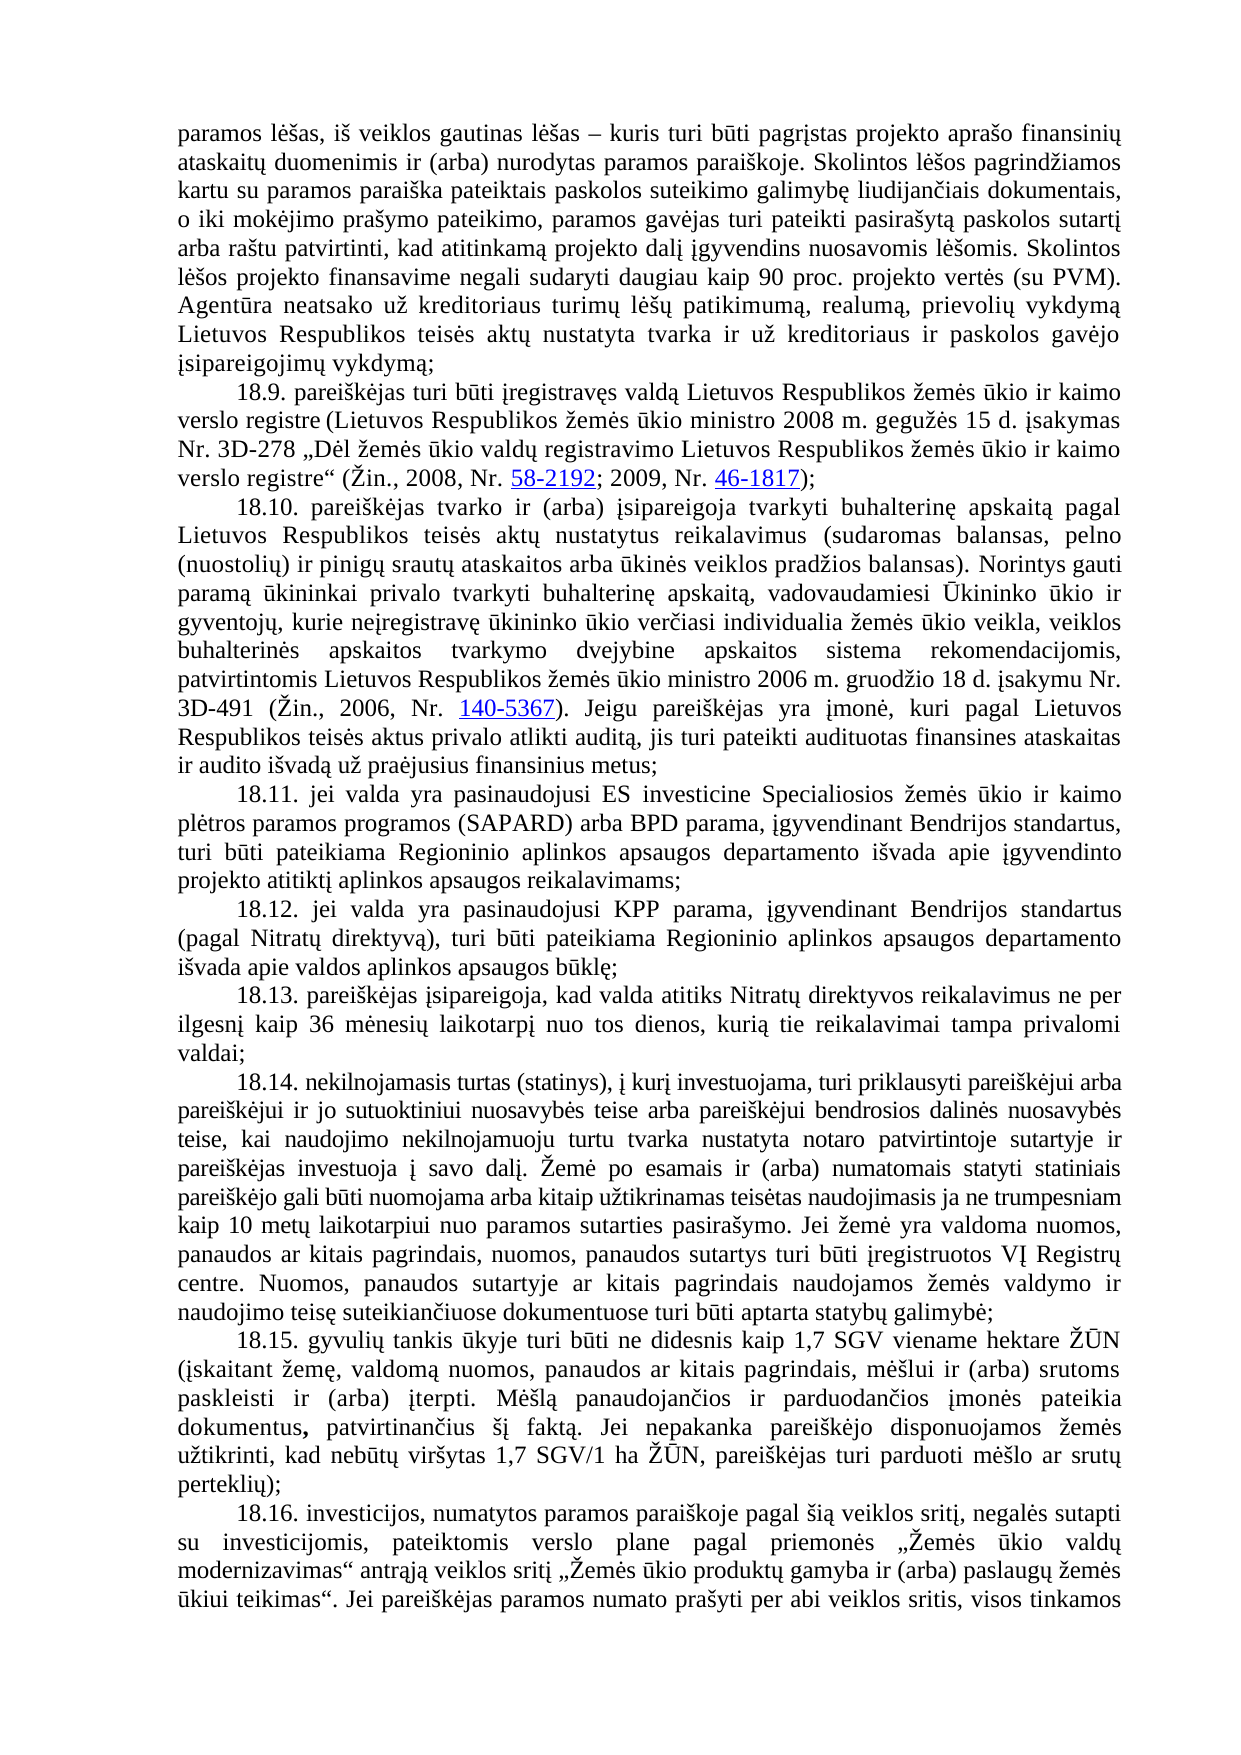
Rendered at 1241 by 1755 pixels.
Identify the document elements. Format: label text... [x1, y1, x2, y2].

text 18.10. pareiškėjas tvarko ir (arba) įsipareigoja tvarkyti buhalterinę apskaitą pagal Lietuvos Respublikos teisės aktų nustatytus reikalavimus (sudaromas balansas, pelno (nuostolių) ir pinigų srautų ataskaitos arba ūkinės veiklos pradžios balansas). Norintys gauti paramą ūkininkai privalo tvarkyti buhalterinę apskaitą, vadovaudamiesi Ūkininko ūkio ir gyventojų, kurie neįregistravę ūkininko ūkio verčiasi individualia žemės ūkio veikla, veiklos buhalterinės apskaitos tvarkymo dvejybine apskaitos sistema rekomendacijomis, patvirtintomis Lietuvos Respublikos žemės ūkio ministro 2006 m. gruodžio 18 d. įsakymu Nr. 3D-491 (Žin., 2006, Nr. 140-5367). Jeigu pareiškėjas yra įmonė, kuri pagal Lietuvos Respublikos teisės aktus privalo atlikti auditą, jis turi pateikti audituotas finansines ataskaitas ir audito išvadą už praėjusius finansinius metus; [177, 492, 1122, 779]
text 18.16. investicijos, numatytos paramos paraiškoje pagal šią veiklos sritį, negalės sutapti su investicijomis, pateiktomis verslo plane pagal priemonės „Žemės ūkio valdų modernizavimas“ antrąją veiklos sritį „Žemės ūkio produktų gamyba ir (arba) paslaugų žemės ūkiui teikimas“. Jei pareiškėjas paramos numato prašyti per abi veiklos sritis, visos tinkamos [177, 1498, 1122, 1613]
text 18.12. jei valda yra pasinaudojusi KPP parama, įgyvendinant Bendrijos standartus (pagal Nitratų direktyvą), turi būti pateikiama Regioninio aplinkos apsaugos departamento išvada apie valdos aplinkos apsaugos būklę; [177, 894, 1122, 981]
text 18.11. jei valda yra pasinaudojusi ES investicine Specialiosios žemės ūkio ir kaimo plėtros paramos programos (SAPARD) arba BPD parama, įgyvendinant Bendrijos standartus, turi būti pateikiama Regioninio aplinkos apsaugos departamento išvada apie įgyvendinto projekto atitiktį aplinkos apsaugos reikalavimams; [177, 779, 1122, 894]
text 18.15. gyvulių tankis ūkyje turi būti ne didesnis kaip 1,7 SGV viename hektare ŽŪN (įskaitant žemę, valdomą nuomos, panaudos ar kitais pagrindais, mėšlui ir (arba) srutoms paskleisti ir (arba) įterpti. Mėšlą panaudojančios ir parduodančios įmonės pateikia dokumentus, patvirtinančius šį faktą. Jei nepakanka pareiškėjo disponuojamos žemės užtikrinti, kad nebūtų viršytas 1,7 SGV/1 ha ŽŪN, pareiškėjas turi parduoti mėšlo ar srutų perteklių); [177, 1326, 1122, 1498]
text 18.13. pareiškėjas įsipareigoja, kad valda atitiks Nitratų direktyvos reikalavimus ne per ilgesnį kaip 36 mėnesių laikotarpį nuo tos dienos, kurią tie reikalavimai tampa privalomi valdai; [177, 981, 1122, 1067]
text 18.14. nekilnojamasis turtas (statinys), į kurį investuojama, turi priklausyti pareiškėjui arba pareiškėjui ir jo sutuoktiniui nuosavybės teise arba pareiškėjui bendrosios dalinės nuosavybės teise, kai naudojimo nekilnojamuoju turtu tvarka nustatyta notaro patvirtintoje sutartyje ir pareiškėjas investuoja į savo dalį. Žemė po esamais ir (arba) numatomais statyti statiniais pareiškėjo gali būti nuomojama arba kitaip užtikrinamas teisėtas naudojimasis ja ne trumpesniam kaip 10 metų laikotarpiui nuo paramos sutarties pasirašymo. Jei žemė yra valdoma nuomos, panaudos ar kitais pagrindais, nuomos, panaudos sutartys turi būti įregistruotos VĮ Registrų centre. Nuomos, panaudos sutartyje ar kitais pagrindais naudojamos žemės valdymo ir naudojimo teisę suteikiančiuose dokumentuose turi būti aptarta statybų galimybė; [177, 1067, 1122, 1326]
text paramos lėšas, iš veiklos gautinas lėšas – kuris turi būti pagrįstas projekto aprašo finansinių ataskaitų duomenimis ir (arba) nurodytas paramos paraiškoje. Skolintos lėšos pagrindžiamos kartu su paramos paraiška pateiktais paskolos suteikimo galimybę liudijančiais dokumentais, o iki mokėjimo prašymo pateikimo, paramos gavėjas turi pateikti pasirašytą paskolos sutartį arba raštu patvirtinti, kad atitinkamą projekto dalį įgyvendins nuosavomis lėšomis. Skolintos lėšos projekto finansavime negali sudaryti daugiau kaip 90 proc. projekto vertės (su PVM). Agentūra neatsako už kreditoriaus turimų lėšų patikimumą, realumą, prievolių vykdymą Lietuvos Respublikos teisės aktų nustatyta tvarka ir už kreditoriaus ir paskolos gavėjo įsipareigojimų vykdymą; [177, 118, 1122, 377]
text 18.9. pareiškėjas turi būti įregistravęs valdą Lietuvos Respublikos žemės ūkio ir kaimo verslo registre (Lietuvos Respublikos žemės ūkio ministro 2008 m. gegužės 15 d. įsakymas Nr. 3D-278 „Dėl žemės ūkio valdų registravimo Lietuvos Respublikos žemės ūkio ir kaimo verslo registre“ (Žin., 2008, Nr. 58-2192; 2009, Nr. 46-1817); [177, 377, 1122, 492]
